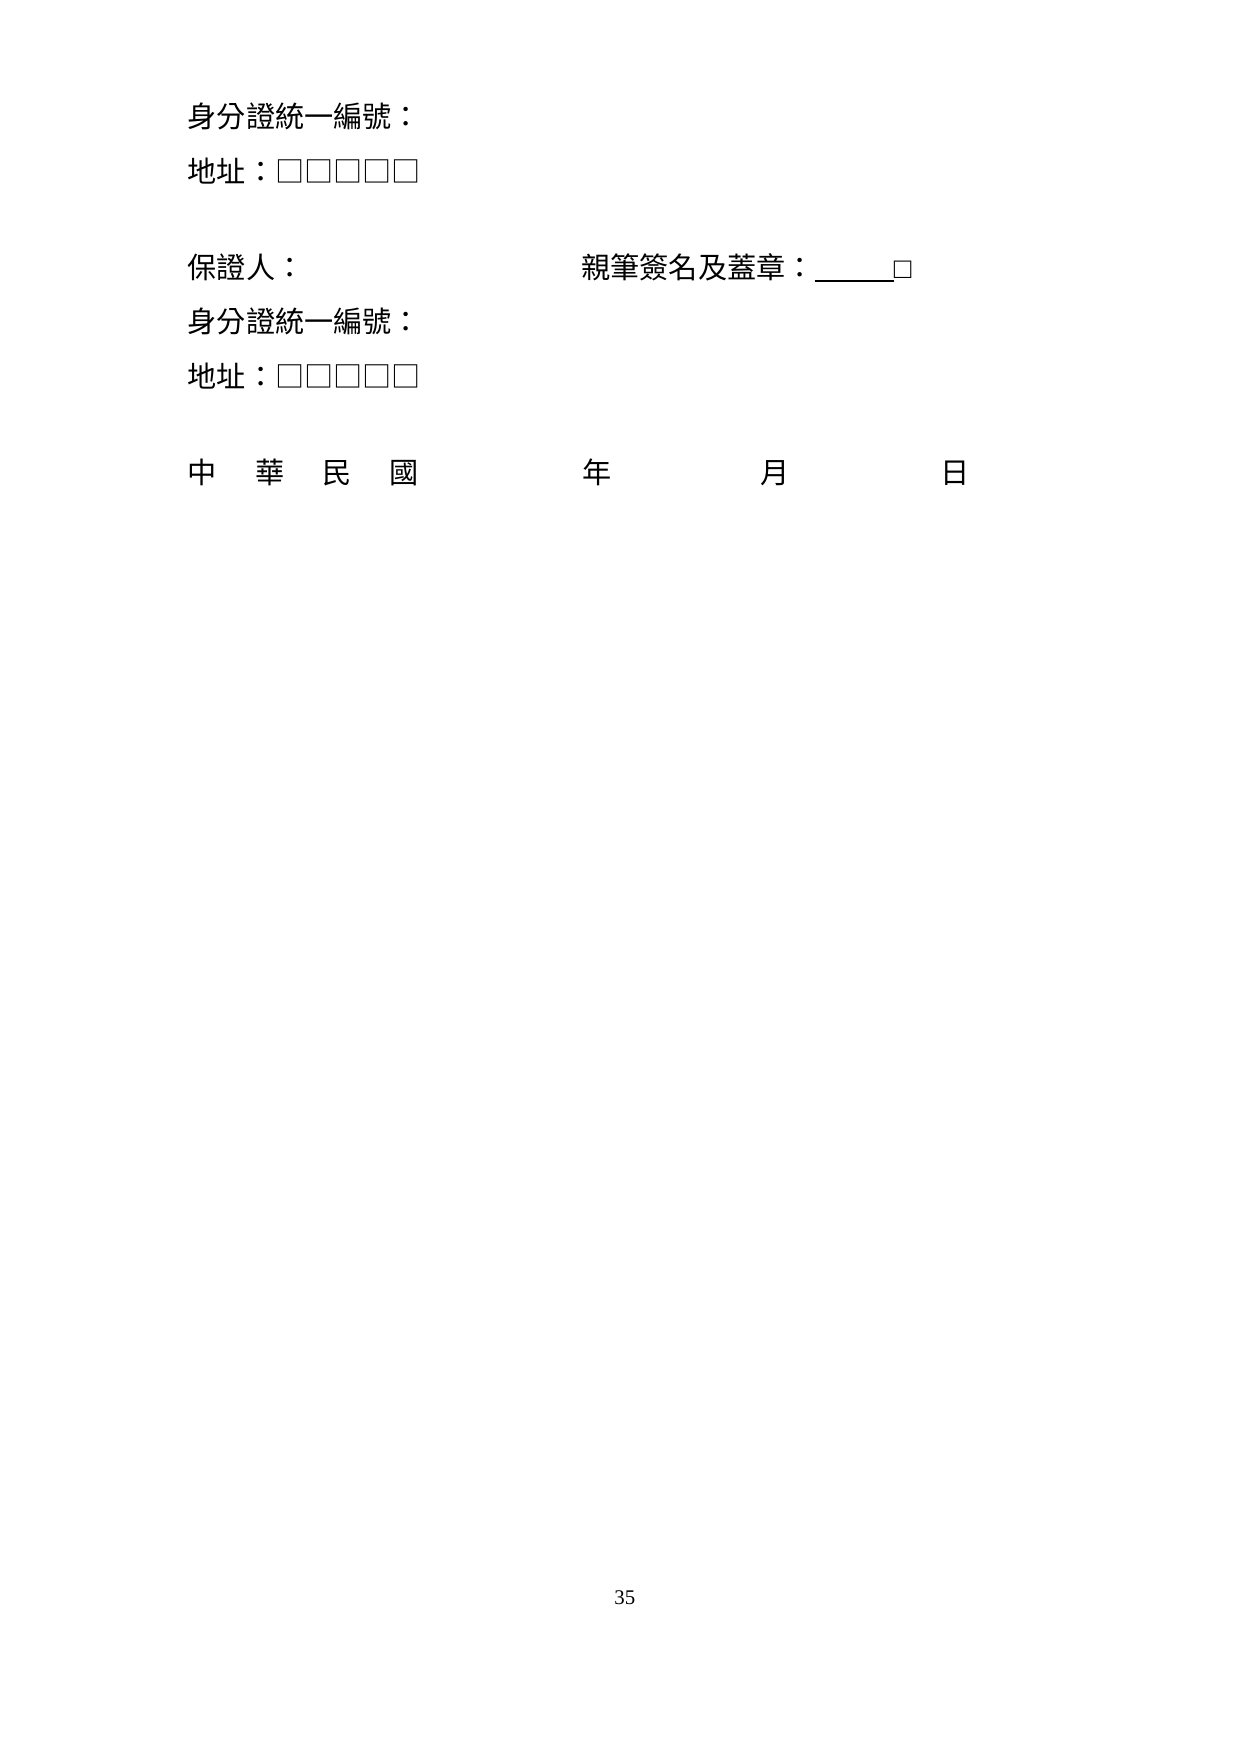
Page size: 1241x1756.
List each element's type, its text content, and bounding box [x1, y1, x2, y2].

text 身分證統一編號： [187, 299, 953, 341]
text 地址：□□□□□ [187, 149, 1143, 190]
text 中 華 民 國 年 月 日 [187, 450, 1143, 491]
text 身分證統一編號： [187, 94, 953, 136]
text 保證人： 親筆簽名及蓋章： □ [187, 245, 953, 287]
text 地址：□□□□□ [187, 354, 1143, 395]
